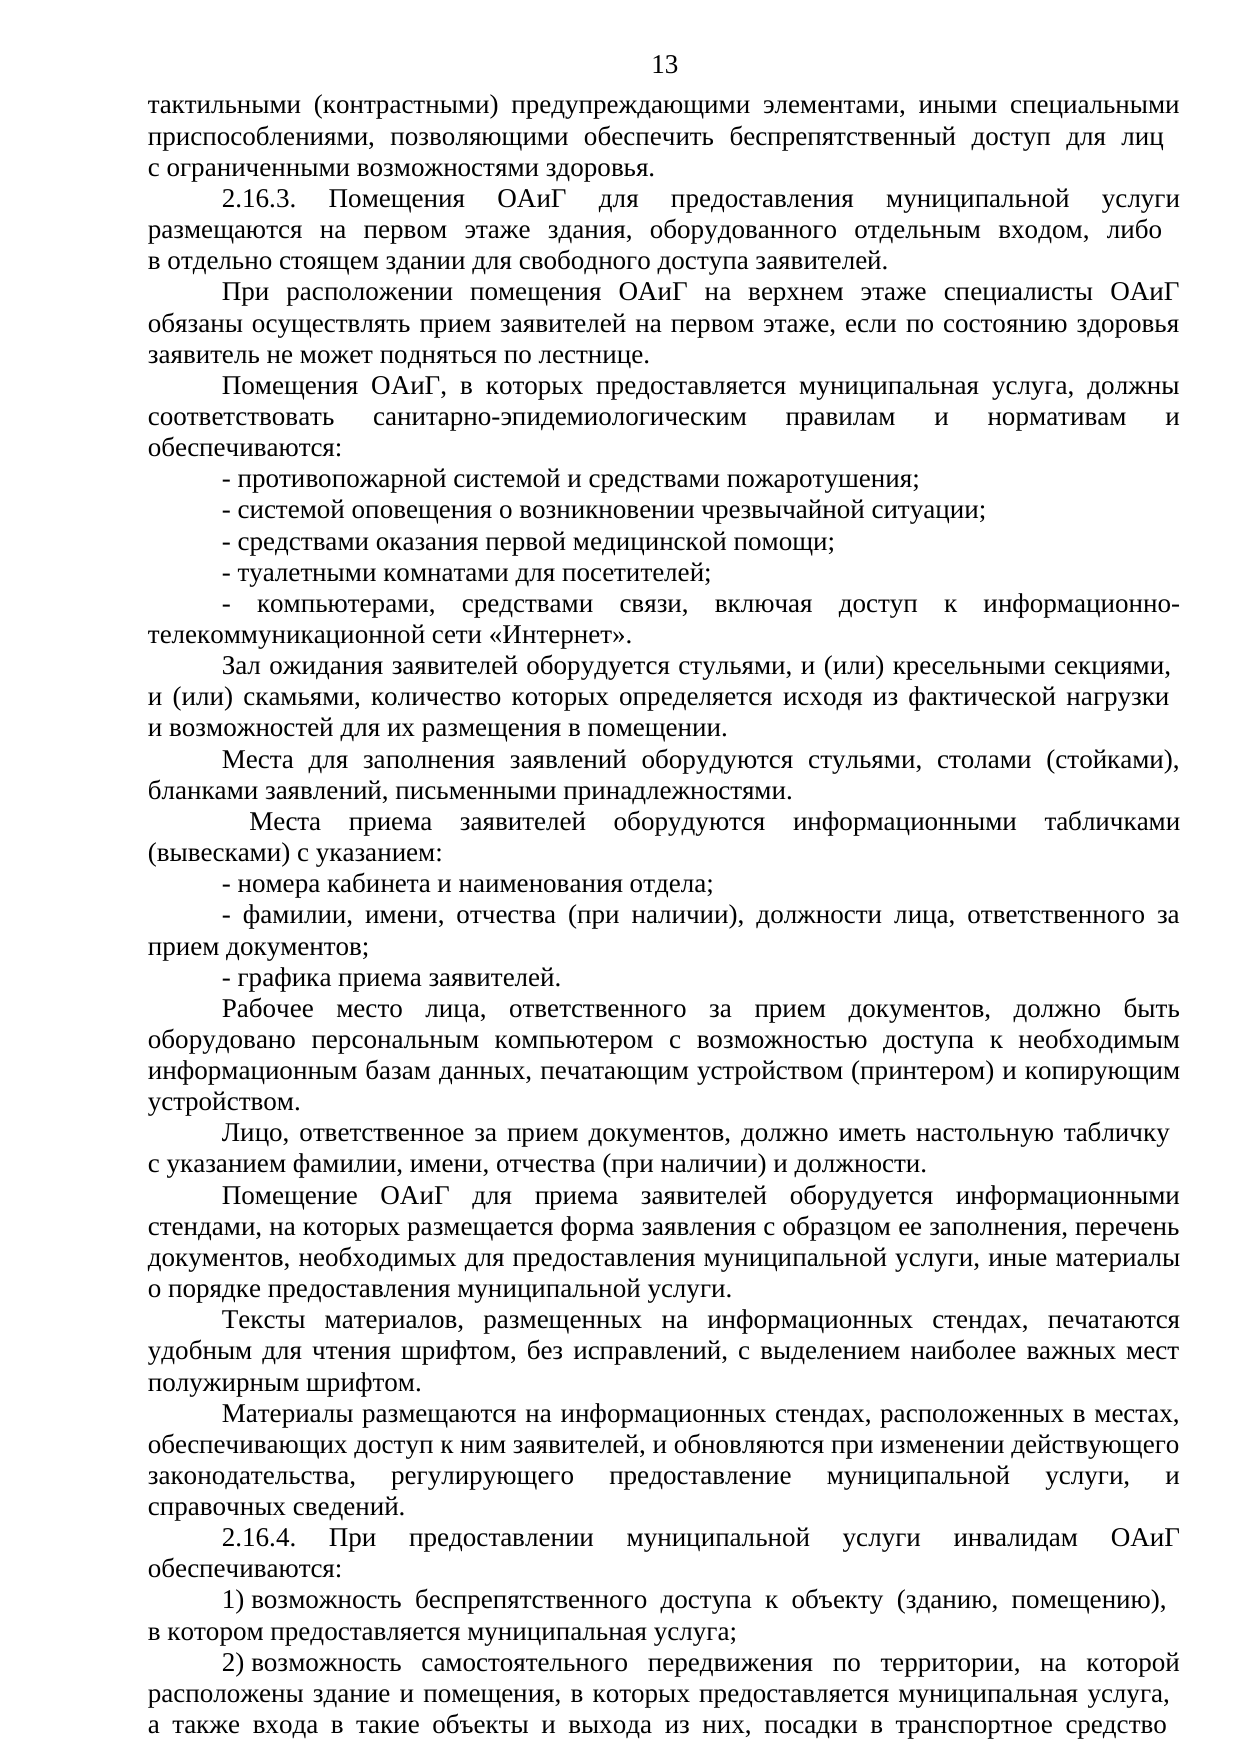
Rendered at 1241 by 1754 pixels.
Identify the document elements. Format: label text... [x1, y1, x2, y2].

text Помещения ОАиГ, в которых предоставляется муниципальная услуга, должны соответствовать санитарно-эпидемиологическим правилам и нормативам и обеспечиваются: [148, 369, 1181, 462]
text - средствами оказания первой медицинской помощи; [148, 525, 1181, 556]
text - компьютерами, средствами связи, включая доступ к информационно-телекоммуникационной сети «Интернет». [148, 587, 1181, 649]
text - номера кабинета и наименования отдела; [148, 867, 1181, 898]
text - фамилии, имени, отчества (при наличии), должности лица, ответственного за прием документов; [148, 898, 1181, 961]
text - графика приема заявителей. [148, 961, 1181, 992]
text 2) возможность самостоятельного передвижения по территории, на которой расположены здание и помещения, в которых предоставляется муниципальная услуга, а также входа в такие объекты и выхода из них, посадки в транспортное средство [148, 1646, 1181, 1739]
text тактильными (контрастными) предупреждающими элементами, иными специальными приспособлениями, позволяющими обеспечить беспрепятственный доступ для лиц с ограниченными возможностями здоровья. [148, 89, 1181, 182]
text - туалетными комнатами для посетителей; [148, 556, 1181, 587]
text 2.16.3. Помещения ОАиГ для предоставления муниципальной услуги размещаются на первом этаже здания, оборудованного отдельным входом, либо в отдельно стоящем здании для свободного доступа заявителей. [148, 182, 1181, 276]
text 2.16.4. При предоставлении муниципальной услуги инвалидам ОАиГ обеспечиваются: [148, 1521, 1181, 1584]
text Помещение ОАиГ для приема заявителей оборудуется информационными стендами, на которых размещается форма заявления с образцом ее заполнения, перечень документов, необходимых для предоставления муниципальной услуги, иные материалы о порядке предоставления муниципальной услуги. [148, 1179, 1181, 1303]
text Места приема заявителей оборудуются информационными табличками (вывесками) с указанием: [148, 805, 1181, 867]
text - противопожарной системой и средствами пожаротушения; [148, 462, 1181, 493]
text Зал ожидания заявителей оборудуется стульями, и (или) кресельными секциями, и (или) скамьями, количество которых определяется исходя из фактической нагрузки и возможностей для их размещения в помещении. [148, 649, 1181, 743]
text Тексты материалов, размещенных на информационных стендах, печатаются удобным для чтения шрифтом, без исправлений, с выделением наиболее важных мест полужирным шрифтом. [148, 1303, 1181, 1397]
text При расположении помещения ОАиГ на верхнем этаже специалисты ОАиГ обязаны осуществлять прием заявителей на первом этаже, если по состоянию здоровья заявитель не может подняться по лестнице. [148, 276, 1181, 369]
text Места для заполнения заявлений оборудуются стульями, столами (стойками), бланками заявлений, письменными принадлежностями. [148, 743, 1181, 805]
text Материалы размещаются на информационных стендах, расположенных в местах, обеспечивающих доступ к ним заявителей, и обновляются при изменении действующего законодательства, регулирующего предоставление муниципальной услуги, и справочных сведений. [148, 1397, 1181, 1521]
text 1) возможность беспрепятственного доступа к объекту (зданию, помещению), в котором предоставляется муниципальная услуга; [148, 1584, 1181, 1646]
text Лицо, ответственное за прием документов, должно иметь настольную табличку с указанием фамилии, имени, отчества (при наличии) и должности. [148, 1116, 1181, 1179]
text - системой оповещения о возникновении чрезвычайной ситуации; [148, 493, 1181, 525]
text Рабочее место лица, ответственного за прием документов, должно быть оборудовано персональным компьютером с возможностью доступа к необходимым информационным базам данных, печатающим устройством (принтером) и копирующим устройством. [148, 992, 1181, 1116]
